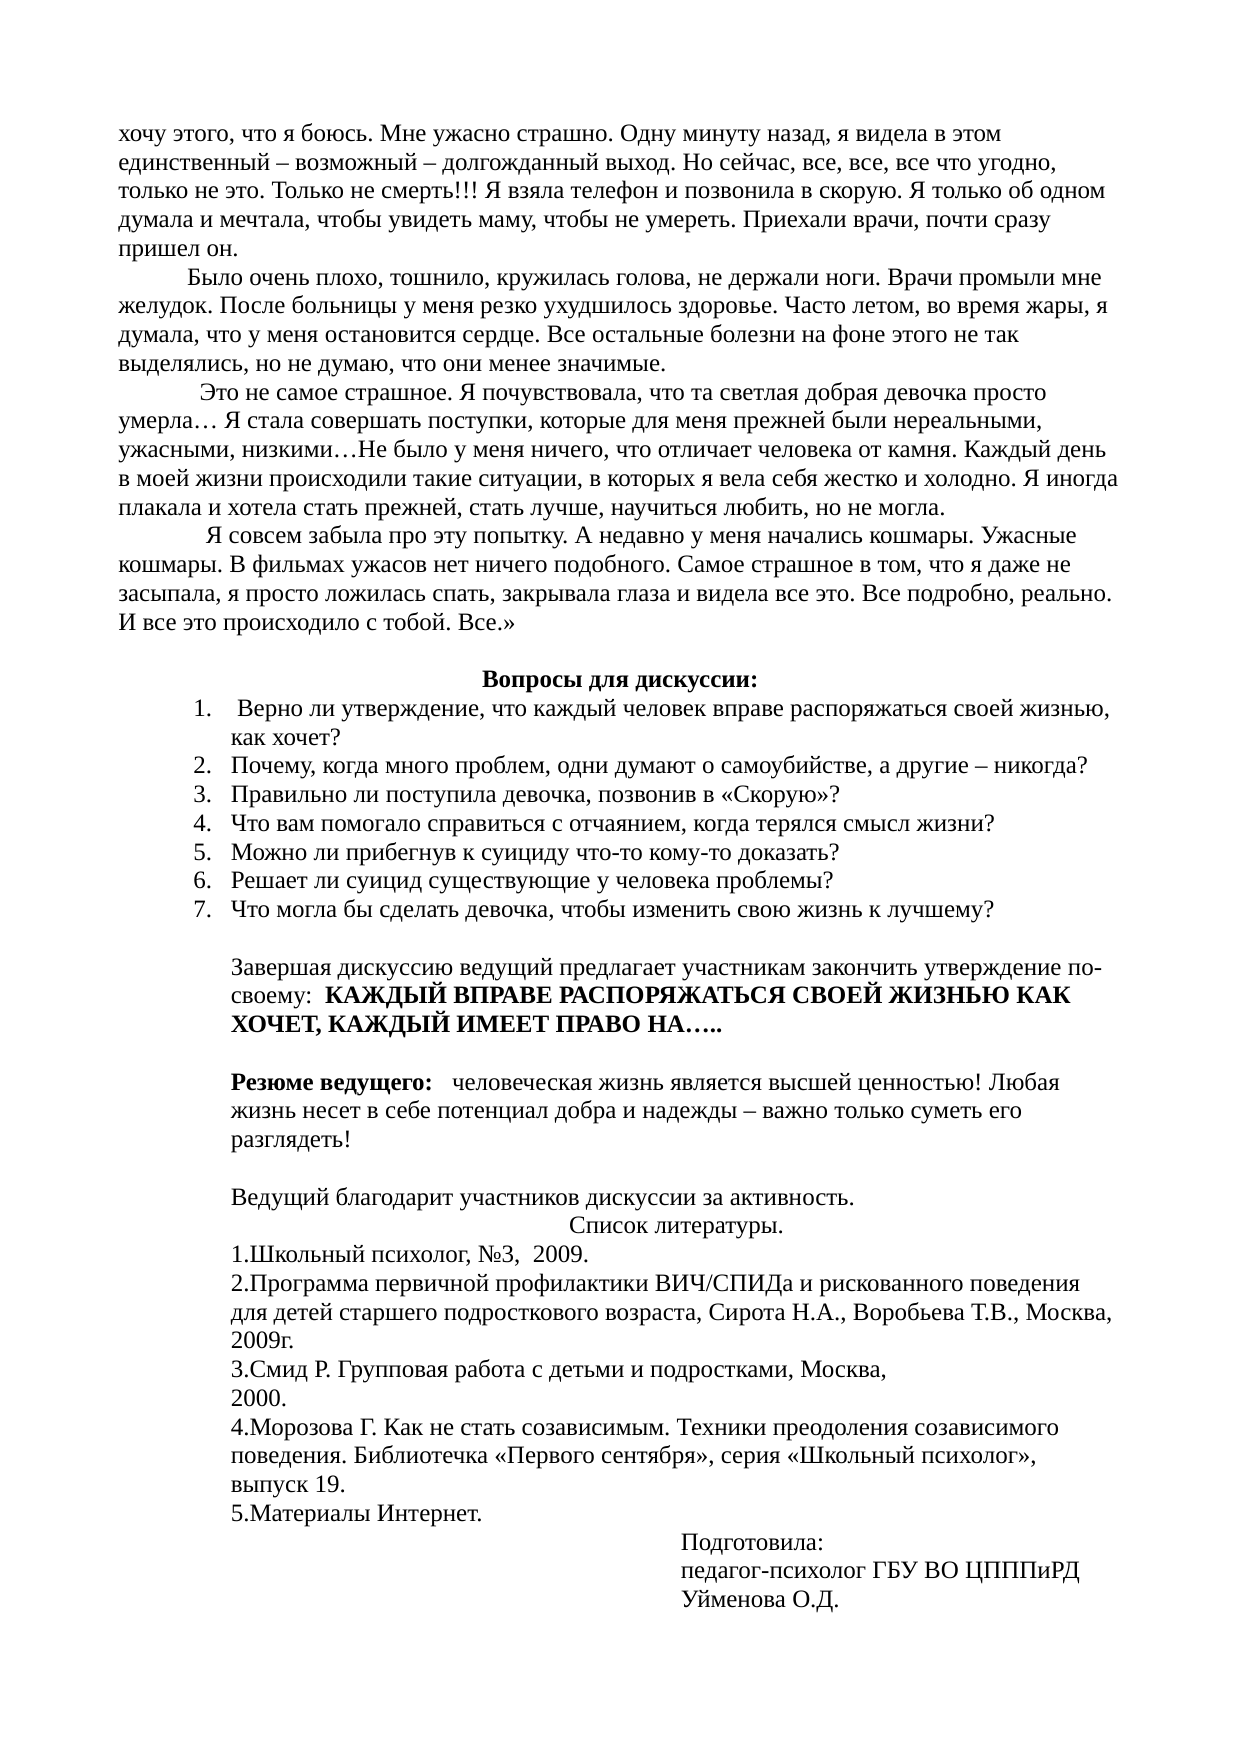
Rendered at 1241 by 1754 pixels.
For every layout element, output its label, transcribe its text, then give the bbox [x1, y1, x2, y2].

text Завершая дискуссию ведущий предлагает участникам закончить утверждение по-своему: КАЖДЫЙ ВПРАВЕ РАСПОРЯЖАТЬСЯ СВОЕЙ ЖИЗНЬЮ КАК ХОЧЕТ, КАЖДЫЙ ИМЕЕТ ПРАВО НА….. [231, 952, 1122, 1038]
text Я совсем забыла про эту попытку. А недавно у меня начались кошмары. Ужасные кошмары. В фильмах ужасов нет ничего подобного. Самое страшное в том, что я даже не засыпала, я просто ложилась спать, закрывала глаза и видела все это. Все подробно, реально. И все это происходило с тобой. Все.» [118, 521, 1122, 636]
text педагог-психолог ГБУ ВО ЦПППиРД [231, 1556, 1122, 1584]
list Почему, когда много проблем, одни думают о самоубийстве, а другие – никогда? [193, 751, 1122, 779]
list Верно ли утверждение, что каждый человек вправе распоряжаться своей жизнью, как хочет? [193, 693, 1122, 751]
text Подготовила: [231, 1527, 1122, 1556]
list Можно ли прибегнув к суициду что-то кому-то доказать? [193, 837, 1122, 866]
text Было очень плохо, тошнило, кружилась голова, не держали ноги. Врачи промыли мне желудок. После больницы у меня резко ухудшилось здоровье. Часто летом, во время жары, я думала, что у меня остановится сердце. Все остальные болезни на фоне этого не так выделялись, но не думаю, что они менее значимые. [118, 262, 1122, 377]
text 4.Морозова Г. Как не стать созависимым. Техники преодоления созависимого поведения. Библиотечка «Первого сентября», серия «Школьный психолог», [231, 1412, 1122, 1469]
text 1.Школьный психолог, №3, 2009. [231, 1239, 1122, 1268]
text Уйменова О.Д. [231, 1584, 1122, 1613]
text Резюме ведущего: человеческая жизнь является высшей ценностью! Любая жизнь несет в себе потенциал добра и надежды – важно только суметь его разглядеть! [231, 1067, 1122, 1153]
text 5.Материалы Интернет. [231, 1498, 1122, 1527]
text Ведущий благодарит участников дискуссии за активность. [231, 1182, 1122, 1211]
list Решает ли суицид существующие у человека проблемы? [193, 866, 1122, 894]
list Что могла бы сделать девочка, чтобы изменить свою жизнь к лучшему? [193, 894, 1122, 923]
text Вопросы для дискуссии: [118, 664, 1122, 693]
list Что вам помогало справиться с отчаянием, когда терялся смысл жизни? [193, 808, 1122, 837]
text 3.Смид Р. Групповая работа с детьми и подростками, Москва, [231, 1354, 1122, 1383]
text Это не самое страшное. Я почувствовала, что та светлая добрая девочка просто умерла… Я стала совершать поступки, которые для меня прежней были нереальными, ужасными, низкими…Не было у меня ничего, что отличает человека от камня. Каждый день в моей жизни происходили такие ситуации, в которых я вела себя жестко и холодно. Я иногда плакала и хотела стать прежней, стать лучше, научиться любить, но не могла. [118, 377, 1122, 521]
list Правильно ли поступила девочка, позвонив в «Скорую»? [193, 779, 1122, 808]
text хочу этого, что я боюсь. Мне ужасно страшно. Одну минуту назад, я видела в этом единственный – возможный – долгожданный выход. Но сейчас, все, все, все что угодно, только не это. Только не смерть!!! Я взяла телефон и позвонила в скорую. Я только об одном думала и мечтала, чтобы увидеть маму, чтобы не умереть. Приехали врачи, почти сразу пришел он. [118, 118, 1122, 262]
text Список литературы. [231, 1211, 1122, 1239]
text 2.Программа первичной профилактики ВИЧ/СПИДа и рискованного поведения для детей старшего подросткового возраста, Сирота Н.А., Воробьева Т.В., Москва, 2009г. [231, 1268, 1122, 1354]
text 2000. [231, 1383, 1122, 1412]
text выпуск 19. [231, 1469, 1122, 1498]
